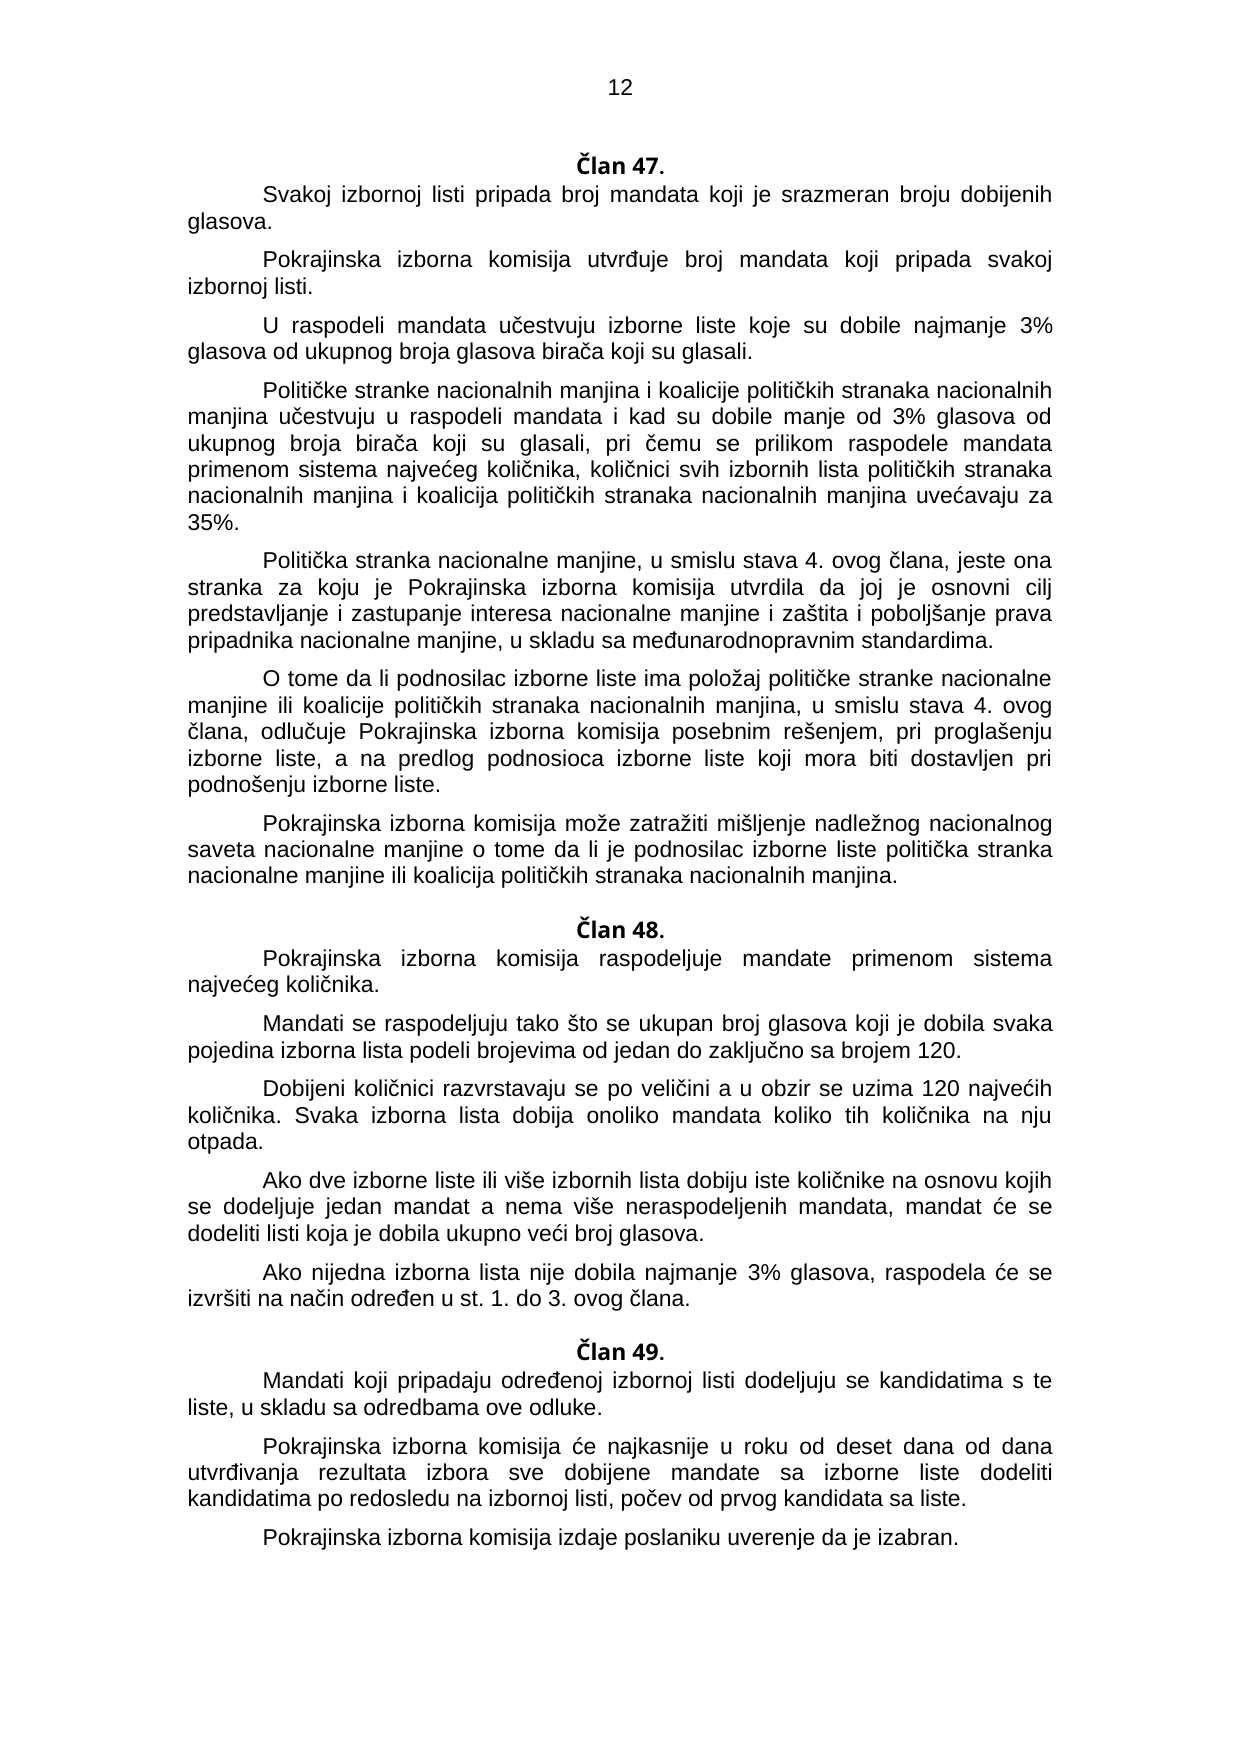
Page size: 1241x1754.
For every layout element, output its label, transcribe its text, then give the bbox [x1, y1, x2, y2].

text Pokrajinska izborna komisija utvrđuje broj mandata koji pripada svakoj izbornoj listi. [187, 246, 1053, 299]
text Pokrajinska izborna komisija izdaje poslaniku uverenje da je izabran. [187, 1524, 1053, 1551]
text Dobijeni količnici razvrstavaju se po veličini a u obzir se uzima 120 najvećih količnika. Svaka izborna lista dobija onoliko mandata koliko tih količnika na nju otpada. [187, 1075, 1053, 1154]
text Član 47. [262, 150, 978, 181]
text Mandati se raspodeljuju tako što se ukupan broj glasova koji je dobila svaka pojedina izborna lista podeli brojevima od jedan do zaključno sa brojem 120. [187, 1010, 1053, 1063]
text U raspodeli mandata učestvuju izborne liste koje su dobile najmanje 3% glasova od ukupnog broja glasova birača koji su glasali. [187, 312, 1053, 364]
text Član 49. [262, 1336, 978, 1367]
text Pokrajinska izborna komisija raspodeljuje mandate primenom sistema najvećeg količnika. [187, 945, 1053, 998]
text Član 48. [262, 914, 978, 945]
text Političke stranke nacionalnih manjina i koalicije političkih stranaka nacionalnih manjina učestvuju u raspodeli mandata i kad su dobile manje od 3% glasova od ukupnog broja birača koji su glasali, pri čemu se prilikom raspodele mandata primenom sistema najvećeg količnika, količnici svih izbornih lista političkih stranaka nacionalnih manjina i koalicija političkih stranaka nacionalnih manjina uvećavaju za 35%. [187, 377, 1053, 535]
text O tome da li podnosilac izborne liste ima položaj političke stranke nacionalne manjine ili koalicije političkih stranaka nacionalnih manjina, u smislu stava 4. ovog člana, odlučuje Pokrajinska izborna komisija posebnim rešenjem, pri proglašenju izborne liste, a na predlog podnosioca izborne liste koji mora biti dostavljen pri podnošenju izborne liste. [187, 665, 1053, 797]
text Politička stranka nacionalne manjine, u smislu stava 4. ovog člana, jeste ona stranka za koju je Pokrajinska izborna komisija utvrdila da joj je osnovni cilj predstavljanje i zastupanje interesa nacionalne manjine i zaštita i poboljšanje prava pripadnika nacionalne manjine, u skladu sa međunarodnopravnim standardima. [187, 547, 1053, 653]
text Pokrajinska izborna komisija će najkasnije u roku od deset dana od dana utvrđivanja rezultata izbora sve dobijene mandate sa izborne liste dodeliti kandidatima po redosledu na izbornoj listi, počev od prvog kandidata sa liste. [187, 1433, 1053, 1512]
text Ako dve izborne liste ili više izbornih lista dobiju iste količnike na osnovu kojih se dodeljuje jedan mandat a nema više neraspodeljenih mandata, mandat će se dodeliti listi koja je dobila ukupno veći broj glasova. [187, 1167, 1053, 1246]
text Ako nijedna izborna lista nije dobila najmanje 3% glasova, raspodela će se izvršiti na način određen u st. 1. do 3. ovog člana. [187, 1258, 1053, 1311]
text Pokrajinska izborna komisija može zatražiti mišljenje nadležnog nacionalnog saveta nacionalne manjine o tome da li je podnosilac izborne liste politička stranka nacionalne manjine ili koalicija političkih stranaka nacionalnih manjina. [187, 810, 1053, 889]
text Svakoj izbornoj listi pripada broj mandata koji je srazmeran broju dobijenih glasova. [187, 181, 1053, 234]
text Mandati koji pripadaju određenoj izbornoj listi dodeljuju se kandidatima s te liste, u skladu sa odredbama ove odluke. [187, 1367, 1053, 1420]
